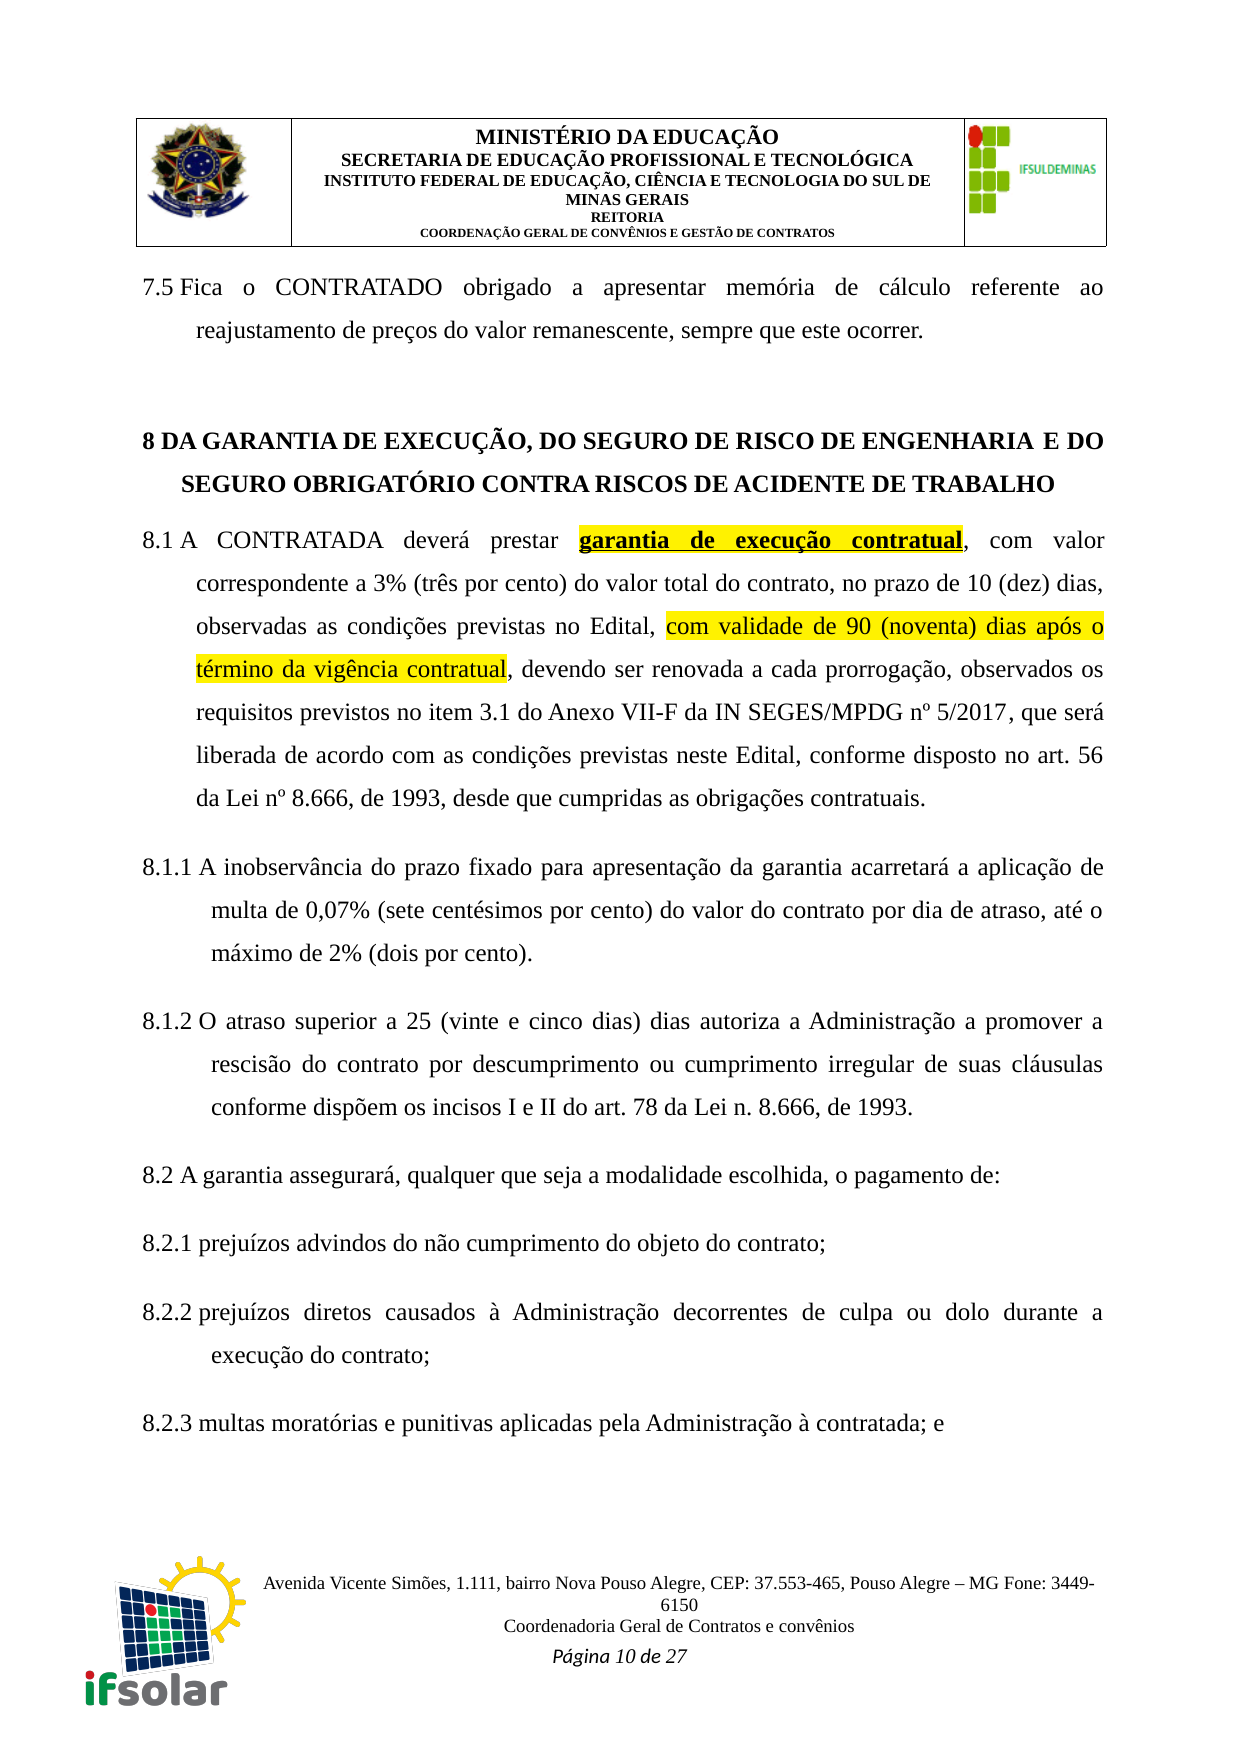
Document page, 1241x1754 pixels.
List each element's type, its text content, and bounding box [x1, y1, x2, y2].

list A inobservância do prazo fixado para apresentação da garantia acarretará a aplicação de multa de 0,07% (sete centésimos por cento) do valor do contrato por dia de atraso, até o máximo de 2% (dois por cento). [136, 852, 1104, 967]
list A garantia assegurará, qualquer que seja a modalidade escolhida, o pagamento de: [136, 1160, 1104, 1189]
list prejuízos diretos causados à Administração decorrentes de culpa ou dolo durante a execução do contrato; [136, 1297, 1104, 1368]
list multas moratórias e punitivas aplicadas pela Administração à contratada; e [136, 1408, 1104, 1437]
list A CONTRATADA deverá prestar garantia de execução contratual, com valor correspondente a 3% (três por cento) do valor total do contrato, no prazo de 10 (dez) dias, observadas as condições previstas no Edital, com validade de 90 (noventa) dias após o término da vigência contratual, devendo ser renovada a cada prorrogação, observados os requisitos previstos no item 3.1 do Anexo VII-F da IN SEGES/MPDG nº 5/2017, que será liberada de acordo com as condições previstas neste Edital, conforme disposto no art. 56 da Lei nº 8.666, de 1993, desde que cumpridas as obrigações contratuais. [136, 525, 1104, 812]
list prejuízos advindos do não cumprimento do objeto do contrato; [136, 1228, 1104, 1257]
list DA GARANTIA DE EXECUÇÃO, DO SEGURO DE RISCO DE ENGENHARIA E DO SEGURO OBRIGATÓRIO CONTRA RISCOS DE ACIDENTE DE TRABALHO [136, 426, 1104, 498]
list O atraso superior a 25 (vinte e cinco dias) dias autoriza a Administração a promover a rescisão do contrato por descumprimento ou cumprimento irregular de suas cláusulas conforme dispõem os incisos I e II do art. 78 da Lei n. 8.666, de 1993. [136, 1006, 1104, 1121]
picture [85, 1556, 246, 1706]
list Fica o CONTRATADO obrigado a apresentar memória de cálculo referente ao reajustamento de preços do valor remanescente, sempre que este ocorrer. [136, 272, 1104, 343]
